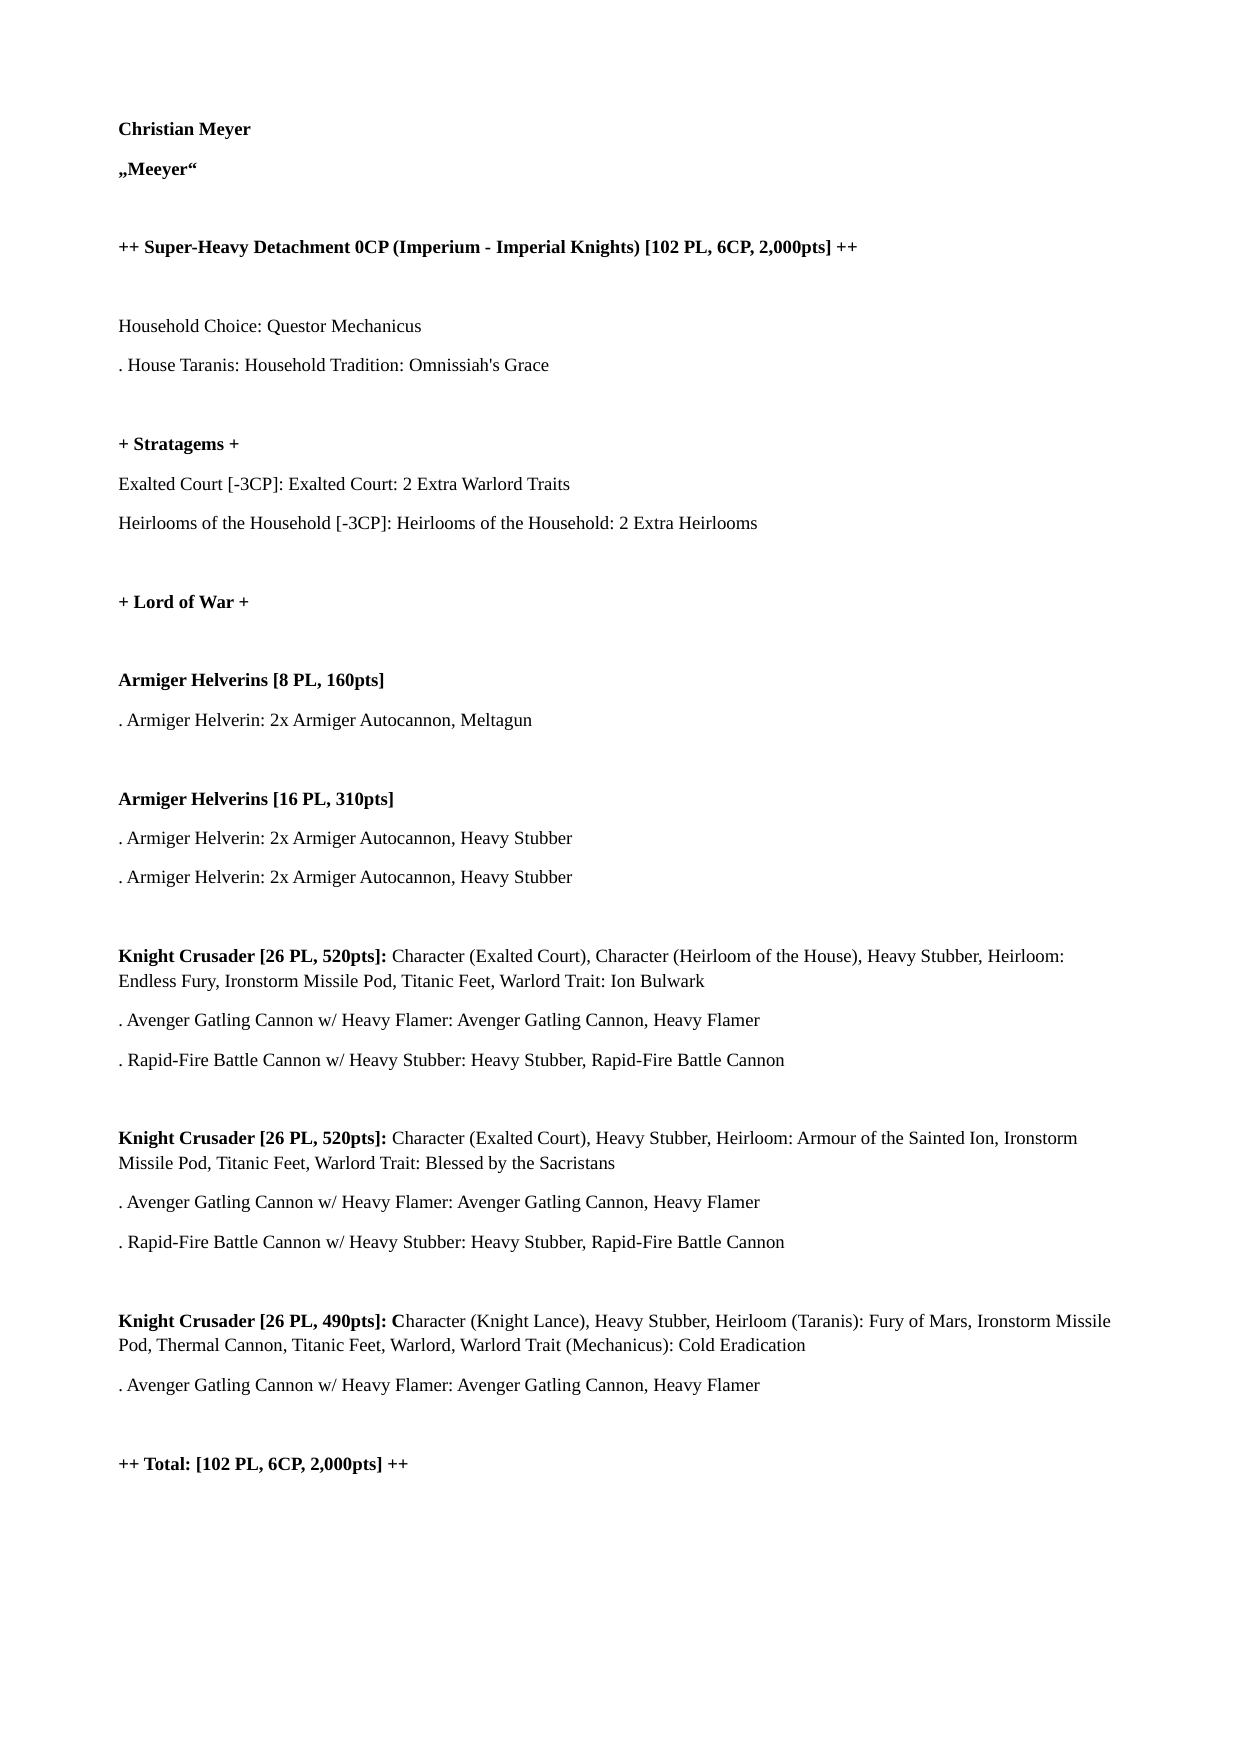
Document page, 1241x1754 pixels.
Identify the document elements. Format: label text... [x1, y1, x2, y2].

text . Armiger Helverin: 2x Armiger Autocannon, Meltagun [118, 709, 1122, 730]
text Exalted Court [-3CP]: Exalted Court: 2 Extra Warlord Traits [118, 472, 1122, 494]
text . Armiger Helverin: 2x Armiger Autocannon, Heavy Stubber [118, 827, 1122, 848]
text . Avenger Gatling Cannon w/ Heavy Flamer: Avenger Gatling Cannon, Heavy Flamer [118, 1191, 1122, 1213]
text + Lord of War + [118, 591, 1122, 612]
text . Rapid-Fire Battle Cannon w/ Heavy Stubber: Heavy Stubber, Rapid-Fire Battle Cannon [118, 1048, 1122, 1070]
text . Armiger Helverin: 2x Armiger Autocannon, Heavy Stubber [118, 866, 1122, 888]
text ++ Super-Heavy Detachment 0CP (Imperium - Imperial Knights) [102 PL, 6CP, 2,000pts] ++ [118, 236, 1122, 258]
text . Avenger Gatling Cannon w/ Heavy Flamer: Avenger Gatling Cannon, Heavy Flamer [118, 1374, 1122, 1395]
text Armiger Helverins [16 PL, 310pts] [118, 787, 1122, 809]
text „Meeyer“ [118, 157, 1122, 179]
text . House Taranis: Household Tradition: Omnissiah's Grace [118, 354, 1122, 376]
text . Rapid-Fire Battle Cannon w/ Heavy Stubber: Heavy Stubber, Rapid-Fire Battle Cannon [118, 1231, 1122, 1252]
text Christian Meyer [118, 118, 1122, 140]
text + Stratagems + [118, 433, 1122, 455]
text . Avenger Gatling Cannon w/ Heavy Flamer: Avenger Gatling Cannon, Heavy Flamer [118, 1009, 1122, 1031]
text Knight Crusader [26 PL, 520pts]: Character (Exalted Court), Heavy Stubber, Heirloom: Armour of the Sainted Ion, Ironstorm Missile Pod, Titanic Feet, Warlord Trait: Blessed by the Sacristans [118, 1127, 1122, 1174]
text Knight Crusader [26 PL, 520pts]: Character (Exalted Court), Character (Heirloom of the House), Heavy Stubber, Heirloom: Endless Fury, Ironstorm Missile Pod, Titanic Feet, Warlord Trait: Ion Bulwark [118, 945, 1122, 991]
text Knight Crusader [26 PL, 490pts]: Character (Knight Lance), Heavy Stubber, Heirloom (Taranis): Fury of Mars, Ironstorm Missile Pod, Thermal Cannon, Titanic Feet, Warlord, Warlord Trait (Mechanicus): Cold Eradication [118, 1309, 1122, 1356]
text ++ Total: [102 PL, 6CP, 2,000pts] ++ [118, 1452, 1122, 1474]
text Heirlooms of the Household [-3CP]: Heirlooms of the Household: 2 Extra Heirlooms [118, 512, 1122, 533]
text Armiger Helverins [8 PL, 160pts] [118, 669, 1122, 691]
text Household Choice: Questor Mechanicus [118, 315, 1122, 337]
